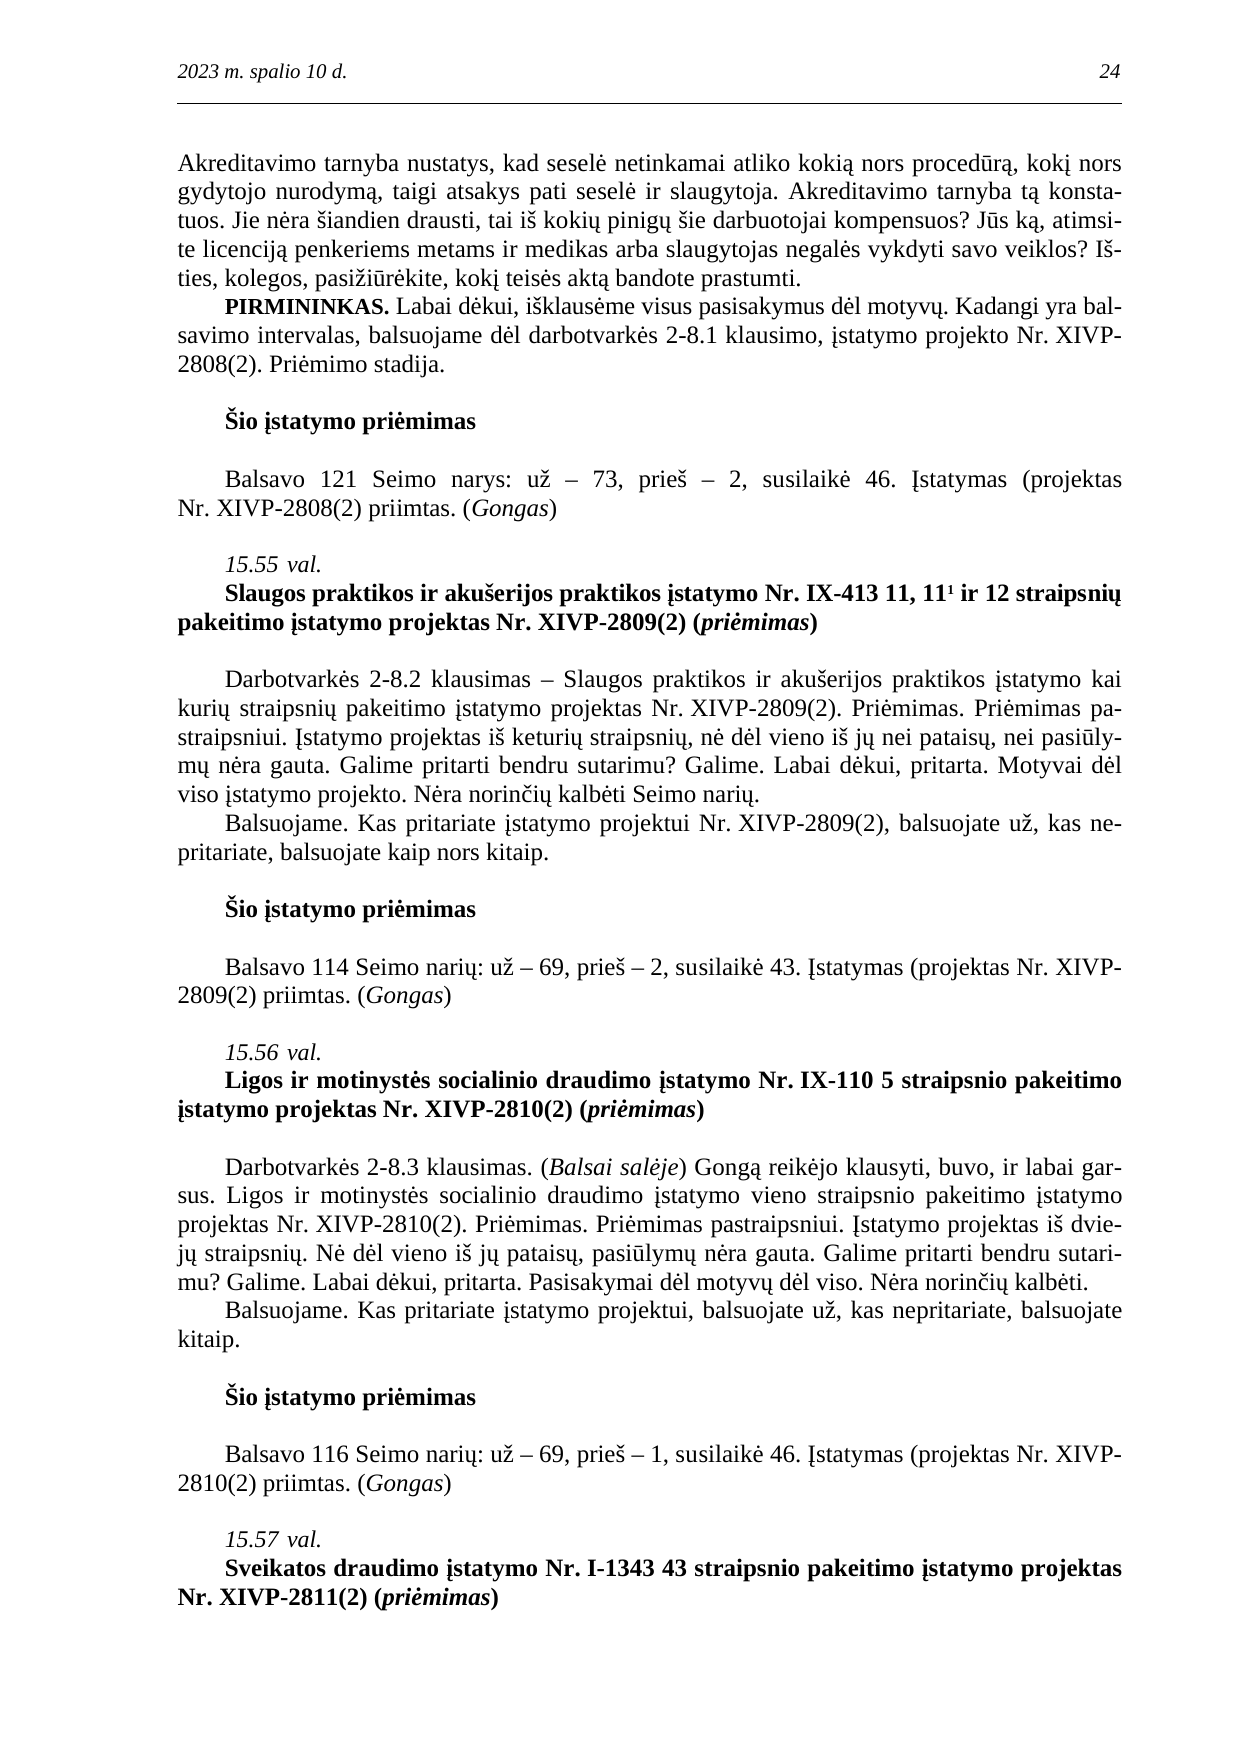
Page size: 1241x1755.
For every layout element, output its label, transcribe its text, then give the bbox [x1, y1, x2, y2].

text Bal­suo­ja­me. Kas pri­ta­ria­te įsta­ty­mo pro­jek­tui, bal­suo­ja­te už, kas ne­pri­ta­ria­te, bal­suo­ja­te ki­taip. [177, 1295, 1122, 1353]
text Bal­sa­vo 114 Sei­mo na­rių: už – 69, prieš – 2, su­si­lai­kė 43. Įsta­ty­mas (pro­jek­tas Nr. XIVP-2809(2) pri­im­tas. (Gon­gas) [177, 952, 1122, 1009]
text Ak­re­di­ta­vi­mo tar­ny­ba nu­sta­tys, kad se­se­lė ne­tin­ka­mai at­li­ko ko­kią nors pro­ce­dū­rą, ko­kį nors gy­dy­to­jo nu­ro­dy­mą, tai­gi at­sa­kys pa­ti se­se­lė ir slau­gy­to­ja. Ak­re­di­ta­vi­mo tar­ny­ba tą kon­sta­tuos. Jie nė­ra šian­dien draus­ti, tai iš ko­kių pi­ni­gų šie dar­buo­to­jai kom­pen­suos? Jūs ką, at­im­si­te li­cen­ci­ją pen­ke­riems me­tams ir me­di­kas ar­ba slau­gy­to­jas ne­ga­lės vyk­dy­ti sa­vo veik­los? Iš­ties, ko­le­gos, pa­si­žiū­rė­ki­te, ko­kį tei­sės ak­tą ban­do­te pra­stum­ti. [177, 148, 1122, 291]
text Bal­suo­ja­me. Kas pri­ta­ria­te įsta­ty­mo pro­jek­tui Nr. XIVP-2809(2), bal­suo­ja­te už, kas ne­pri­ta­ria­te, bal­suo­ja­te kaip nors ki­taip. [177, 808, 1122, 865]
text Li­gos ir mo­ti­nys­tės so­cia­li­nio drau­di­mo įsta­ty­mo Nr. IX-110 5 straips­nio pa­kei­ti­mo įsta­ty­mo pro­jek­tas Nr. XIVP-2810(2) (pri­ėmi­mas) [177, 1065, 1122, 1123]
text Dar­bo­tvarkės 2-8.3 klau­si­mas. (Bal­sai sa­lė­je) Gon­gą rei­kė­jo klau­sy­ti, bu­vo, ir la­bai gar­sus. Li­gos ir mo­ti­nys­tės so­cia­li­nio drau­di­mo įsta­ty­mo vie­no straips­nio pa­kei­ti­mo įsta­ty­mo pro­jek­tas Nr. XIVP-2810(2). Pri­ėmi­mas. Pri­ėmi­mas pa­straips­niui. Įsta­ty­mo pro­jek­tas iš dvie­jų straips­nių. Nė dėl vie­no iš jų pa­tai­sų, pa­siū­ly­mų nė­ra gau­ta. Ga­li­me pri­tar­ti ben­dru su­ta­ri­mu? Ga­li­me. La­bai dė­kui, pri­tar­ta. Pa­si­sa­ky­mai dėl mo­ty­vų dėl vi­so. Nė­ra no­rin­čių kal­bė­ti. [177, 1152, 1122, 1295]
text Šio įsta­ty­mo pri­ėmi­mas [177, 406, 1122, 435]
text Slau­gos prak­ti­kos ir aku­še­ri­jos prak­ti­kos įsta­ty­mo Nr. IX-413 11, 111 ir 12 straips­nių pa­kei­ti­mo įsta­ty­mo pro­jek­tas Nr. XIVP-2809(2) (pri­ėmi­mas) [177, 578, 1122, 635]
text Dar­bo­tvarkės 2-8.2 klau­si­mas – Slau­gos prak­ti­kos ir aku­še­ri­jos prak­ti­kos įsta­ty­mo kai ku­rių straips­nių pa­kei­ti­mo įsta­ty­mo pro­jek­tas Nr. XIVP-2809(2). Pri­ėmi­mas. Pri­ėmi­mas pa­straips­niui. Įsta­ty­mo pro­jek­tas iš ke­tu­rių straips­nių, nė dėl vie­no iš jų nei pa­tai­sų, nei pa­siū­ly­mų nė­ra gau­ta. Ga­li­me pri­tar­ti ben­dru su­ta­ri­mu? Ga­li­me. La­bai dė­kui, pri­tar­ta. Mo­ty­vai dėl vi­so įsta­ty­mo pro­jek­to. Nė­ra no­rin­čių kal­bė­ti Sei­mo na­rių. [177, 664, 1122, 808]
text Šio įsta­ty­mo pri­ėmi­mas [177, 894, 1122, 923]
text 15.57 val. [224, 1525, 1122, 1553]
text 15.55 val. [224, 550, 1122, 578]
text Šio įsta­ty­mo pri­ėmi­mas [177, 1382, 1122, 1410]
text Svei­ka­tos drau­di­mo įsta­ty­mo Nr. I-1343 43 straips­nio pa­kei­ti­mo įsta­ty­mo pro­jek­tas Nr. XIVP-2811(2) (pri­ėmi­mas) [177, 1553, 1122, 1611]
text Bal­sa­vo 121 Sei­mo na­rys: už – 73, prieš – 2, su­si­lai­kė 46. Įsta­ty­mas (pro­jek­tas Nr. XIVP-2808(2) pri­im­tas. (Gon­gas) [177, 464, 1122, 521]
text 15.56 val. [224, 1038, 1122, 1065]
text Bal­sa­vo 116 Sei­mo na­rių: už – 69, prieš – 1, su­si­lai­kė 46. Įsta­ty­mas (pro­jek­tas Nr. XIVP-2810(2) pri­im­tas. (Gon­gas) [177, 1439, 1122, 1497]
text PIRMININKAS. La­bai dė­kui, iš­klau­sė­me vi­sus pa­si­sa­ky­mus dėl mo­ty­vų. Ka­dan­gi yra bal­sa­vi­mo in­ter­va­las, bal­suo­ja­me dėl dar­bo­tvarkės 2-8.1 klau­si­mo, įsta­ty­mo pro­jek­to Nr. XIVP-2808(2). Pri­ėmi­mo sta­di­ja. [177, 291, 1122, 378]
